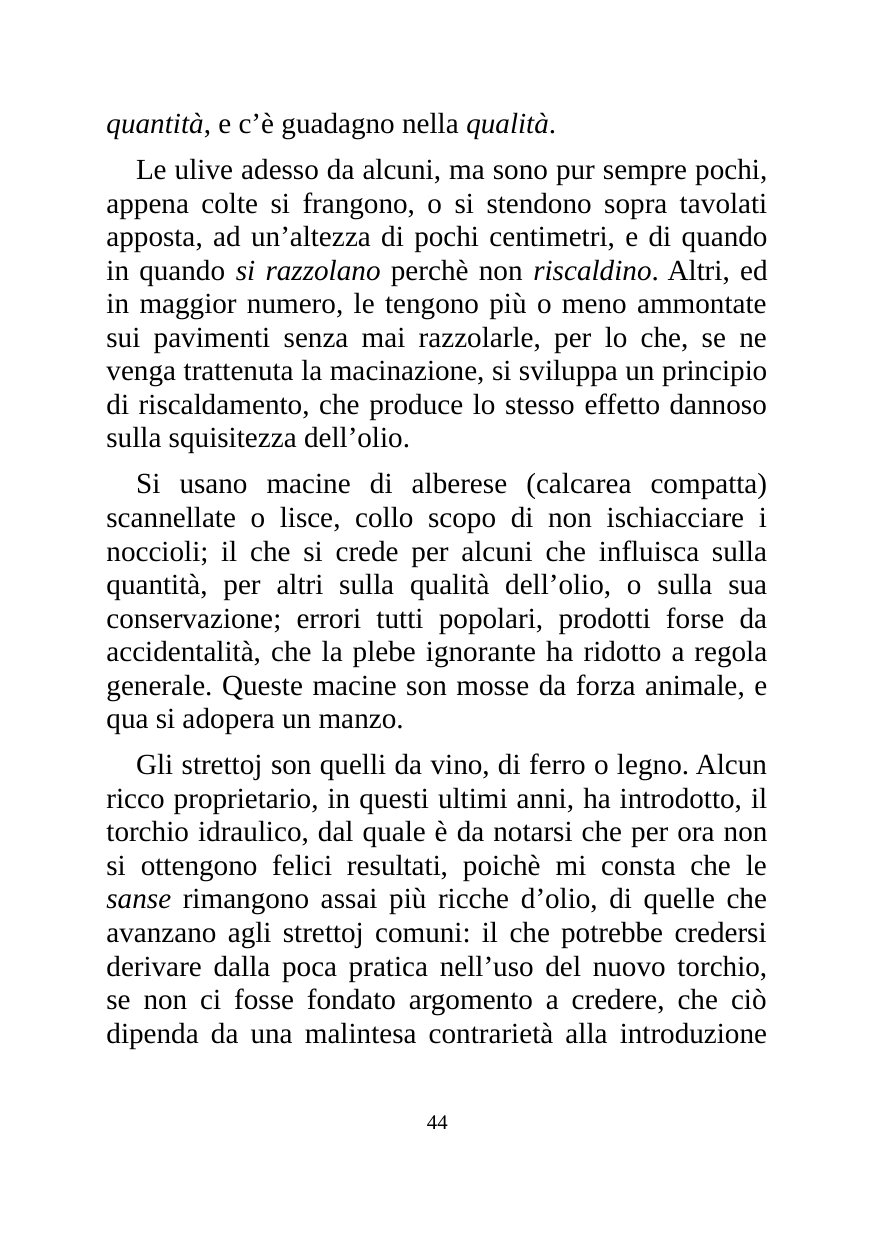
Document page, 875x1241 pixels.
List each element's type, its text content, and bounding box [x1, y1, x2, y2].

text quantità, e c’è guadagno nella qualità. [106, 106, 768, 140]
text Si usano macine di alberese (calcarea compatta) scannellate o lisce, collo scopo di non ischiacciare i noccioli; il che si crede per alcuni che influisca sulla quantità, per altri sulla qualità dell’olio, o sulla sua conservazione; errori tutti popolari, prodotti forse da accidentalità, che la plebe ignorante ha ridotto a regola generale. Queste macine son mosse da forza animale, e qua si adopera un manzo. [106, 467, 768, 735]
text Le ulive adesso da alcuni, ma sono pur sempre pochi, appena colte si frangono, o si stendono sopra tavolati apposta, ad un’altezza di pochi centimetri, e di quando in quando si razzolano perchè non riscaldino. Altri, ed in maggior numero, le tengono più o meno ammontate sui pavimenti senza mai razzolarle, per lo che, se ne venga trattenuta la macinazione, si sviluppa un principio di riscaldamento, che produce lo stesso effetto dannoso sulla squisitezza dell’olio. [106, 152, 768, 454]
text Gli strettoj son quelli da vino, di ferro o legno. Alcun ricco proprietario, in questi ultimi anni, ha introdotto, il torchio idraulico, dal quale è da notarsi che per ora non si ottengono felici resultati, poichè mi consta che le sanse rimangono assai più ricche d’olio, di quelle che avanzano agli strettoj comuni: il che potrebbe credersi derivare dalla poca pratica nell’uso del nuovo torchio, se non ci fosse fondato argomento a credere, che ciò dipenda da una malintesa contrarietà alla introduzione [106, 747, 768, 1049]
